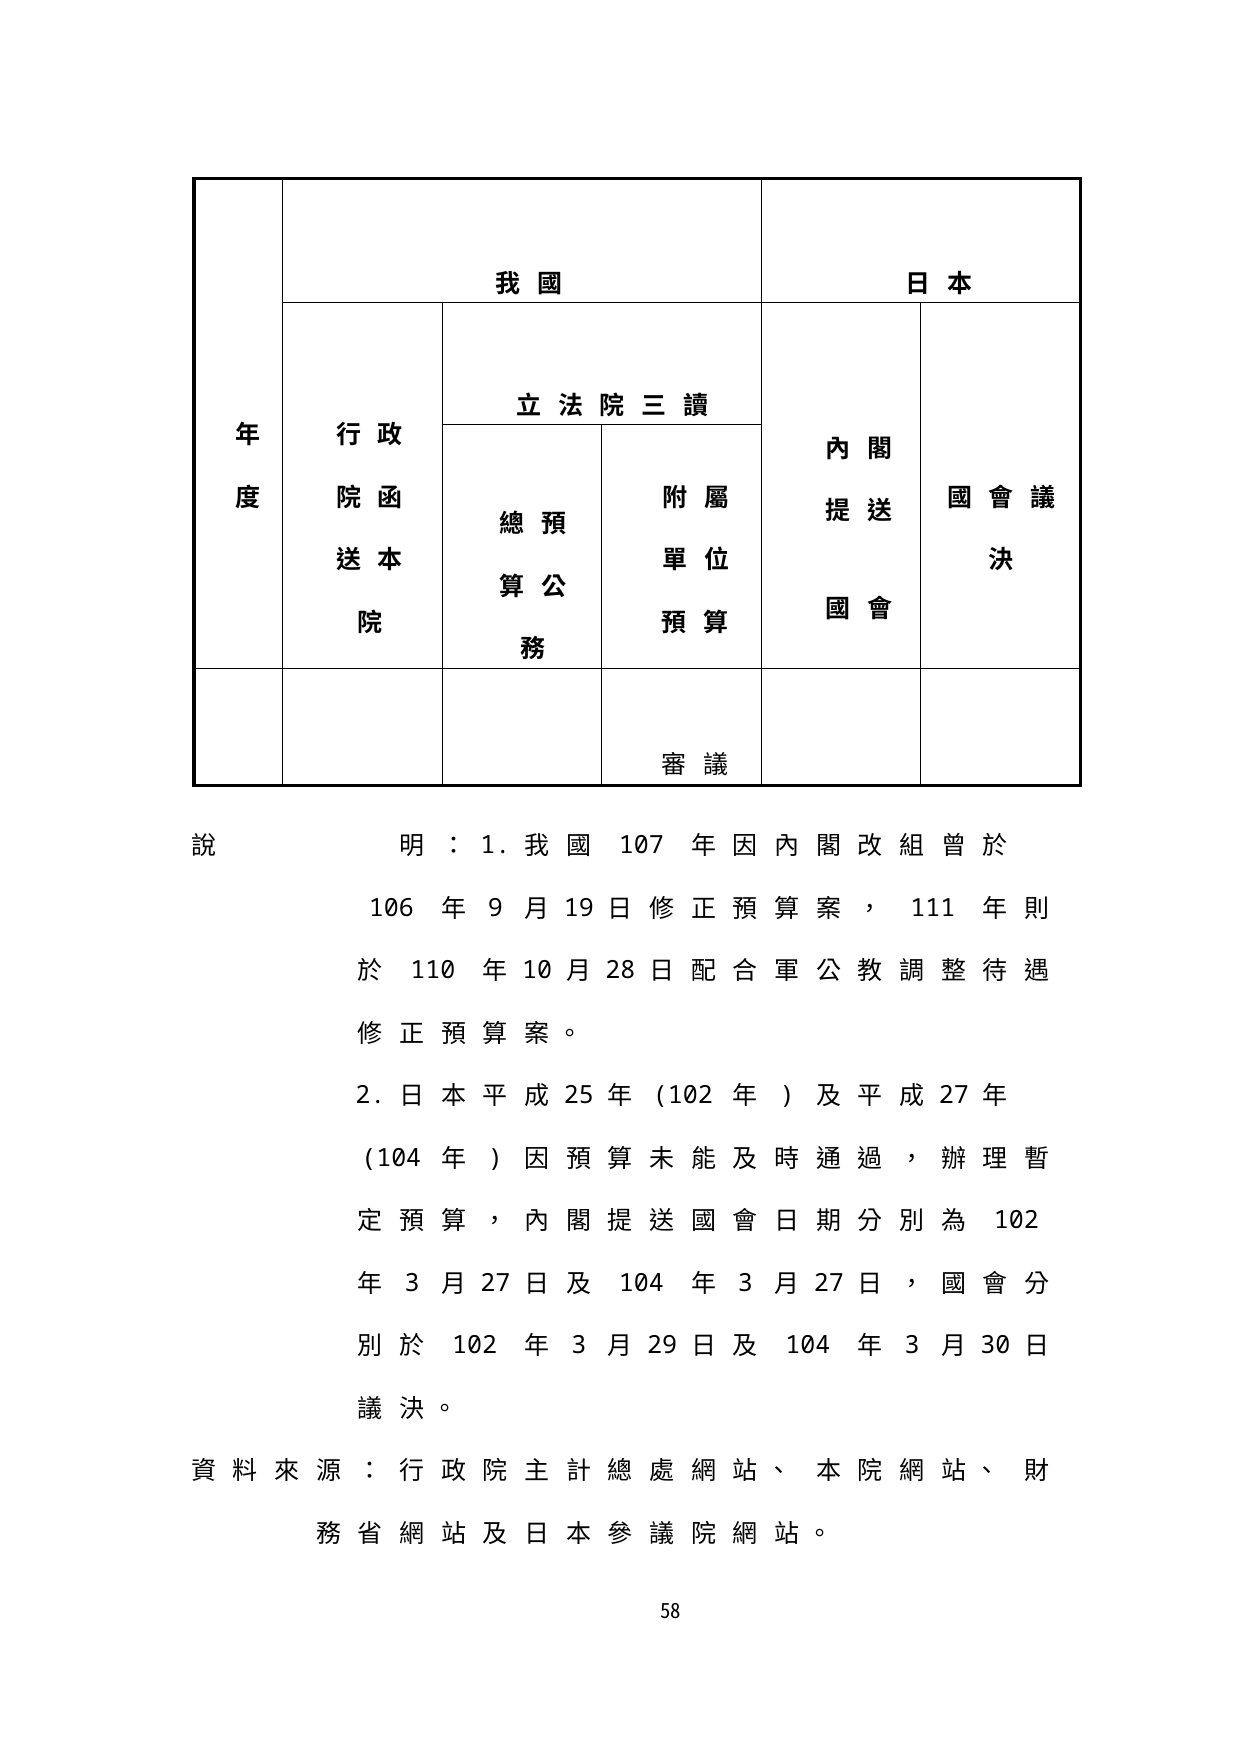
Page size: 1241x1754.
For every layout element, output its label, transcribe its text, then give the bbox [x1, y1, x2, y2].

text 資料來源：行政院主計總處網站、本院網站、財務省網站及日本參議院網站。 [183, 1427, 1058, 1552]
table_cell [443, 669, 601, 783]
table_cell 立法院三讀 [443, 303, 761, 424]
table_header 我國 [283, 180, 761, 302]
table_cell [196, 669, 282, 783]
table_cell [921, 669, 1079, 783]
table_cell 審議 [602, 669, 761, 783]
table_cell 總預算公務 [443, 425, 601, 668]
table_cell [762, 669, 920, 783]
table_header 日本 [762, 180, 1079, 302]
table_cell 行政院函送本院 [283, 303, 442, 668]
text 2.日本平成25年(102年)及平成27年(104年)因預算未能及時通過，辦理暫定預算，內閣提送國會日期分別為102年3月27日及104年3月27日，國會分別於102年3月29日及104年3月30日議決。 [308, 1052, 1058, 1427]
table_cell 附屬單位預算 [602, 425, 761, 668]
table_cell 國會議決 [921, 303, 1079, 668]
table_header 年度 [196, 180, 282, 668]
table_cell 內閣提送 國會 [762, 303, 920, 668]
table_cell [283, 669, 442, 783]
text 說 明：1.我國107年因內閣改組曾於106年9月19日修正預算案，111年則於110年10月28日配合軍公教調整待遇修正預算案。 [183, 802, 1058, 1052]
